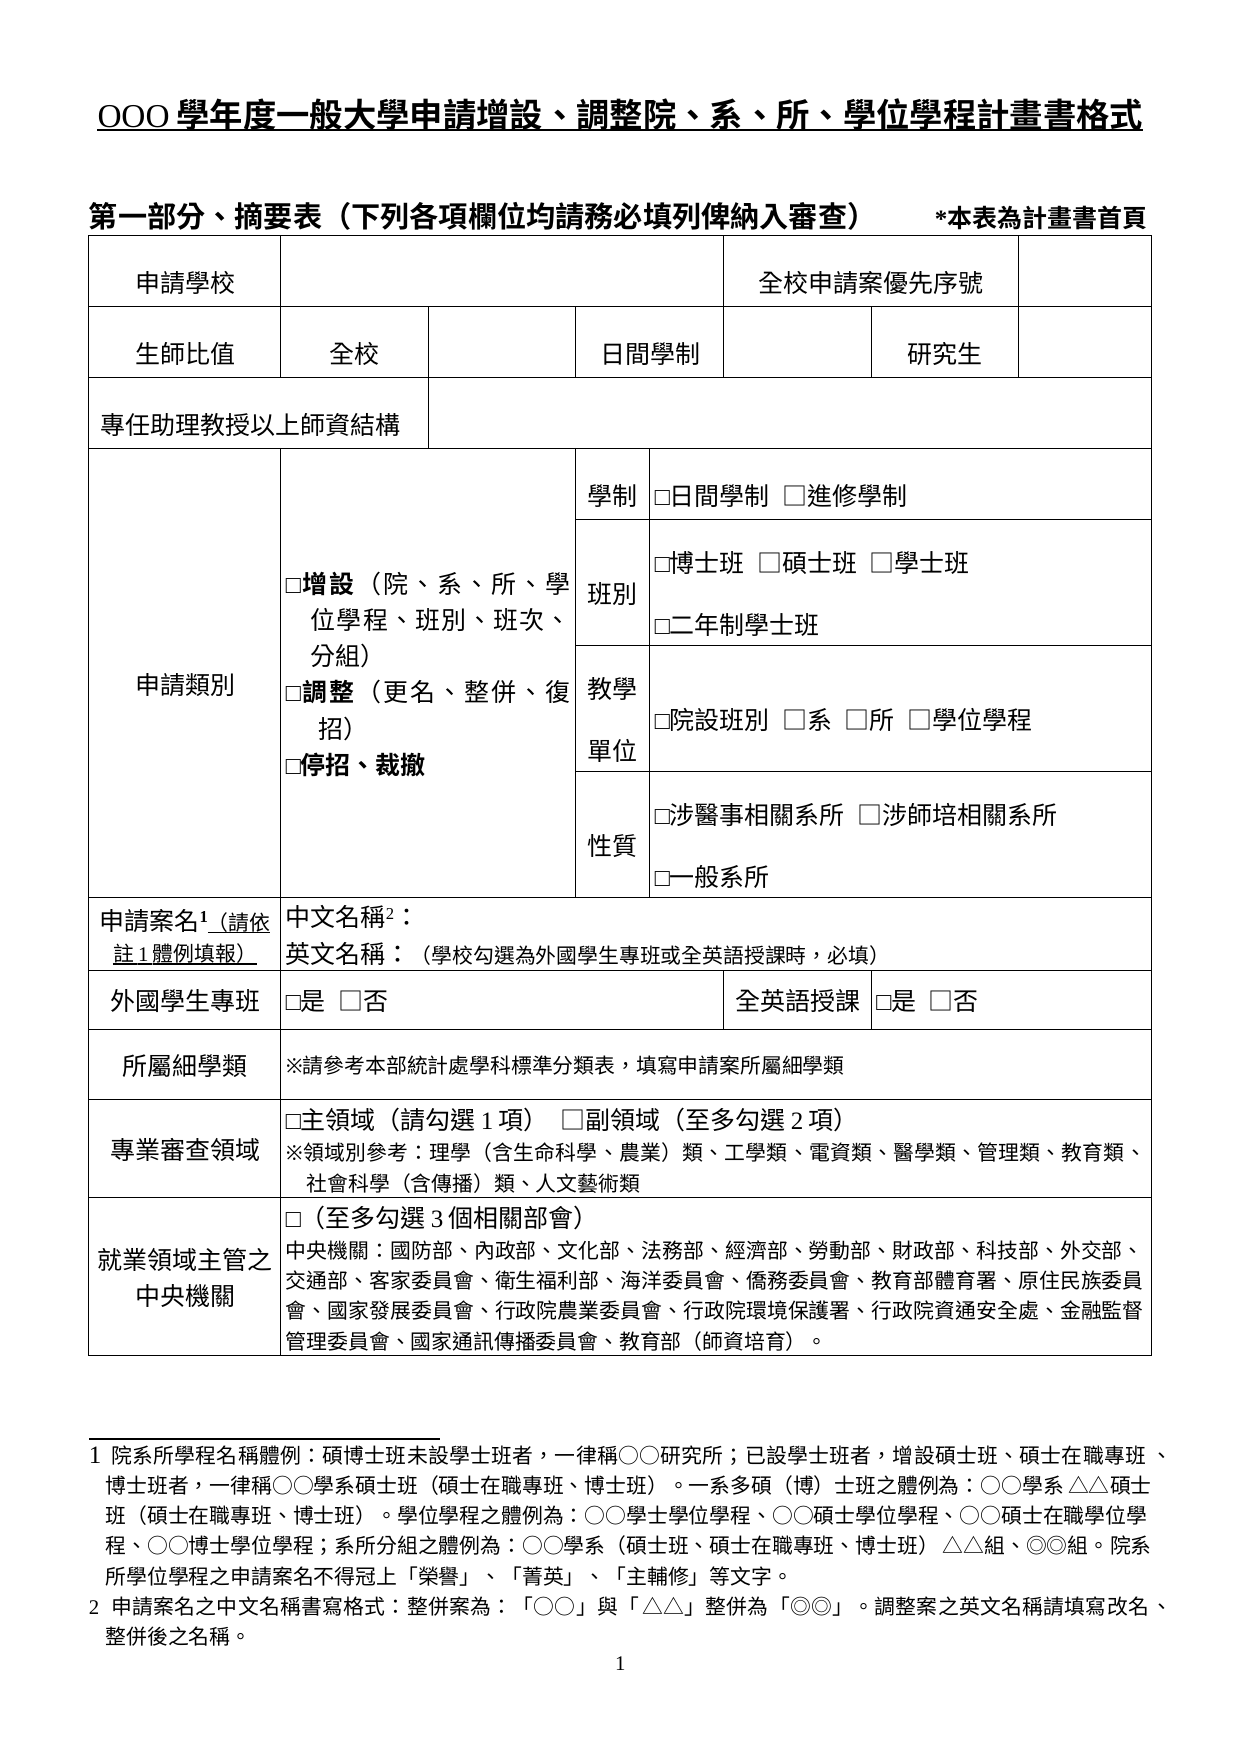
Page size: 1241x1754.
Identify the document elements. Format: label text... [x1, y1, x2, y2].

table_cell 專任助理教授以上師資結構 [89, 378, 428, 448]
table_cell 專業審查領域 [89, 1100, 280, 1197]
table_cell [724, 307, 871, 377]
table_cell □日間學制 □進修學制 [650, 449, 1151, 519]
table_cell □涉醫事相關系所 □涉師培相關系所 □一般系所 [650, 772, 1151, 897]
table_cell 所屬細學類 [89, 1030, 280, 1099]
table_cell □（至多勾選3個相關部會） 中央機關：國防部、內政部、文化部、法務部、經濟部、勞動部、財政部、科技部、外交部、交通部、客家委員會、衛生福利部、海洋委員會、僑務委員會、教育部體育署、原住民族委員會、國家發展委員會、行政院農業委員會、行政院環境保護署、行政院資通安全處、金融監督管理委員會、國家通訊傳播委員會、教育部（師資培育）。 [281, 1198, 1151, 1355]
table_cell [1019, 307, 1151, 377]
table_cell 日間學制 [576, 307, 723, 377]
table_cell 教學 單位 [576, 646, 649, 771]
table_cell 生師比值 [89, 307, 280, 377]
table_cell 班別 [576, 520, 649, 645]
text 第一部分、摘要表（下列各項欄位均請務必填列俾納入審查） *本表為計畫書首頁 [89, 193, 1152, 235]
table_cell □是 □否 [872, 971, 1151, 1028]
table_cell 外國學生專班 [89, 971, 280, 1028]
table_cell 就業領域主管之中央機關 [89, 1198, 280, 1355]
table_header [1019, 236, 1151, 306]
table_cell 性質 [576, 772, 649, 897]
table_cell 全英語授課 [724, 971, 871, 1028]
table_cell 申請類別 [89, 449, 280, 897]
table_cell 研究生 [872, 307, 1018, 377]
table_cell 中文名稱： 英文名稱：（學校勾選為外國學生專班或全英語授課時，必填） [281, 898, 1151, 970]
table_cell □是 □否 [281, 971, 723, 1028]
table_cell 全校 [281, 307, 428, 377]
table_cell [429, 378, 1151, 448]
table_cell □博士班 □碩士班 □學士班 □二年制學士班 [650, 520, 1151, 645]
table_cell □主領域（請勾選1項） □副領域（至多勾選2項） ※領域別參考：理學（含生命科學、農業）類、工學類、電資類、醫學類、管理類、教育類、社會科學（含傳播）類、人文藝術類 [281, 1100, 1151, 1197]
table_header [281, 236, 723, 306]
table_cell 申請案名（請依註1體例填報） [89, 898, 280, 970]
table_cell [429, 307, 575, 377]
table_cell □院設班別 □系 □所 □學位學程 [650, 646, 1151, 771]
table_header 全校申請案優先序號 [724, 236, 1018, 306]
table_cell ※請參考本部統計處學科標準分類表，填寫申請案所屬細學類 [281, 1030, 1151, 1099]
table_cell 學制 [576, 449, 649, 519]
text OOO學年度一般大學申請增設、調整院、系、所、學位學程計畫書格式 [89, 89, 1152, 137]
table_cell □增設（院、系、所、學位學程、班別、班次、分組） □調整（更名、整併、復招） □停招、裁撤 [281, 449, 575, 897]
table_header 申請學校 [89, 236, 280, 306]
